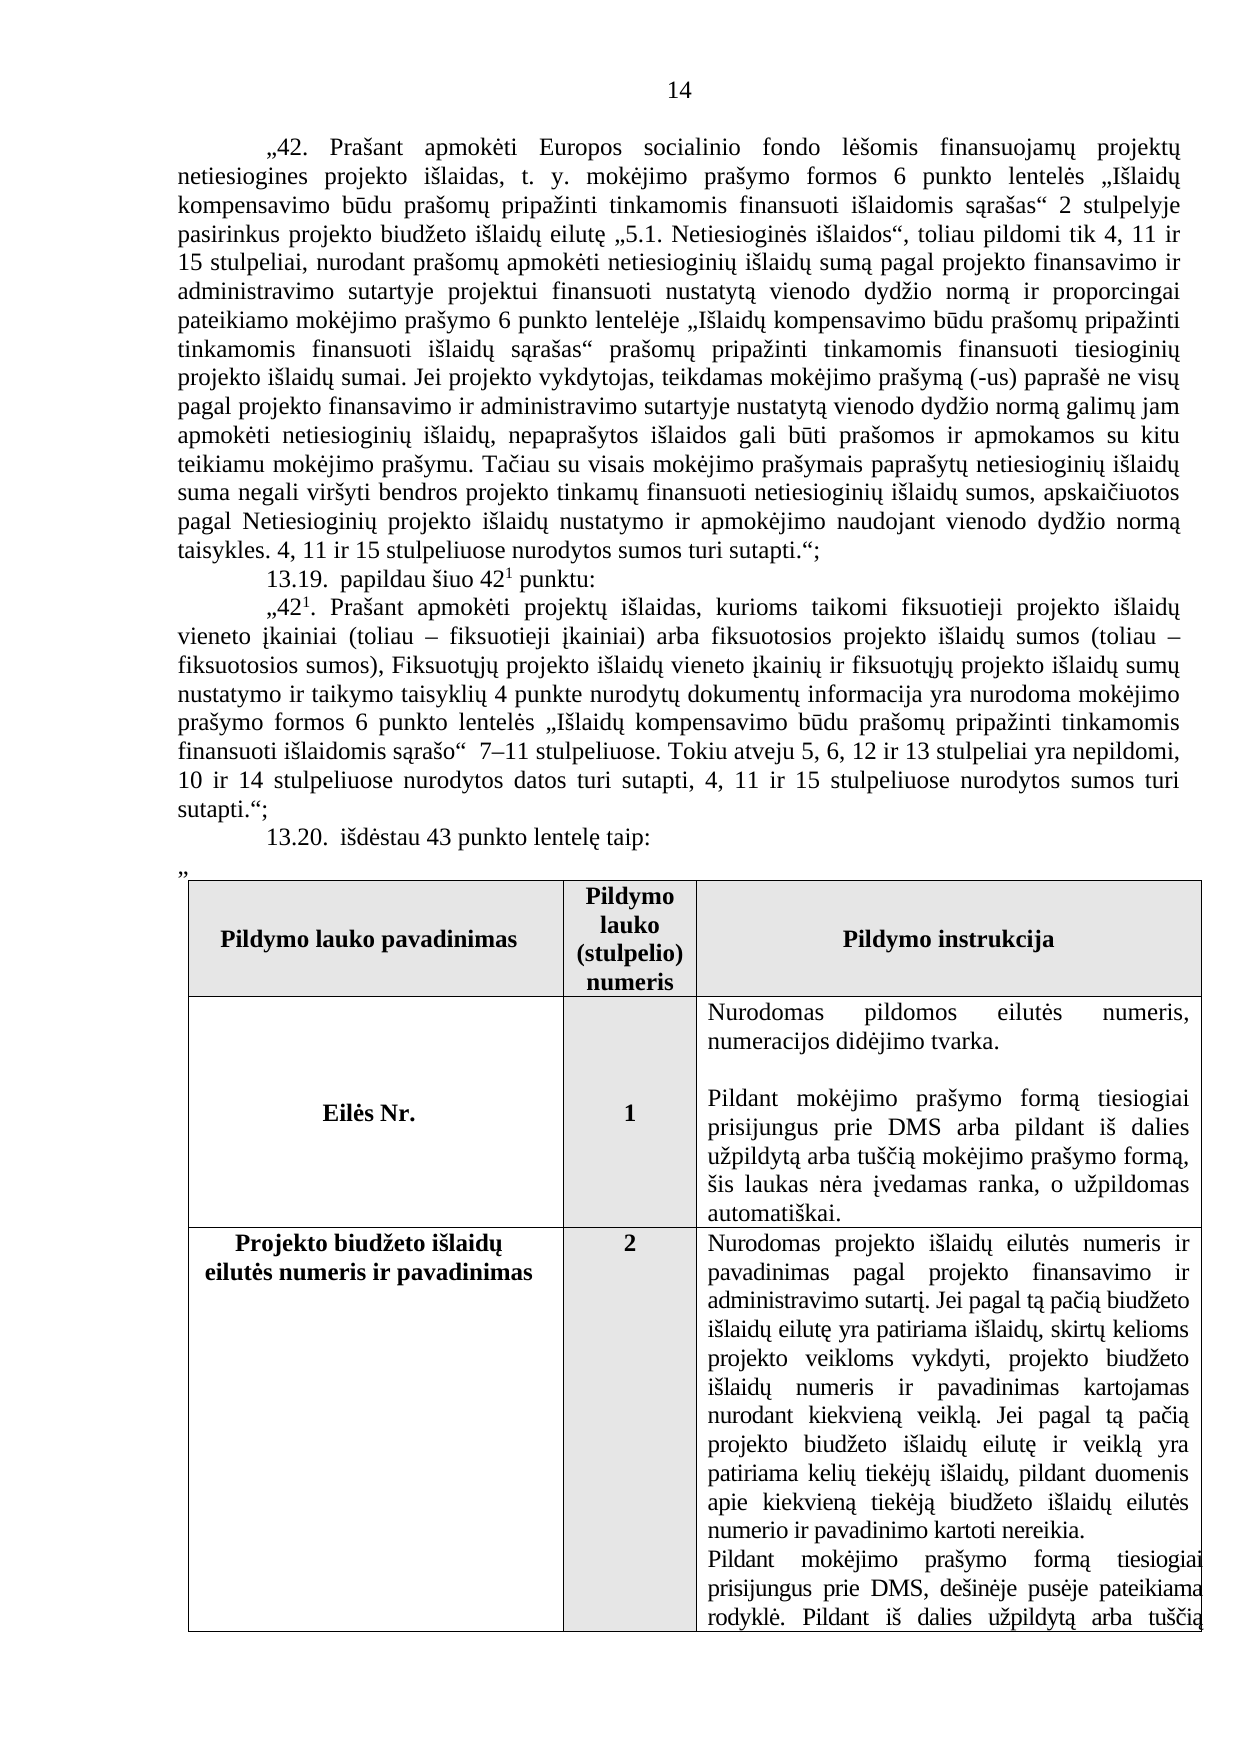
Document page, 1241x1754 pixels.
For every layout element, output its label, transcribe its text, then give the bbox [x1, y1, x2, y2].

table_cell 1 [564, 997, 696, 1227]
table_header Pildymo lauko (stulpelio) numeris [564, 881, 696, 996]
text „42. Prašant apmokėti Europos socialinio fondo lėšomis finansuojamų projektų netiesiogines projekto išlaidas, t. y. mokėjimo prašymo formos 6 punkto lentelės „Išlaidų kompensavimo būdu prašomų pripažinti tinkamomis finansuoti išlaidomis sąrašas“ 2 stulpelyje pasirinkus projekto biudžeto išlaidų eilutę „5.1. Netiesioginės išlaidos“, toliau pildomi tik 4, 11 ir 15 stulpeliai, nurodant prašomų apmokėti netiesioginių išlaidų sumą pagal projekto finansavimo ir administravimo sutartyje projektui finansuoti nustatytą vienodo dydžio normą ir proporcingai pateikiamo mokėjimo prašymo 6 punkto lentelėje „Išlaidų kompensavimo būdu prašomų pripažinti tinkamomis finansuoti išlaidų sąrašas“ prašomų pripažinti tinkamomis finansuoti tiesioginių projekto išlaidų sumai. Jei projekto vykdytojas, teikdamas mokėjimo prašymą (-us) paprašė ne visų pagal projekto finansavimo ir administravimo sutartyje nustatytą vienodo dydžio normą galimų jam apmokėti netiesioginių išlaidų, nepaprašytos išlaidos gali būti prašomos ir apmokamos su kitu teikiamu mokėjimo prašymu. Tačiau su visais mokėjimo prašymais paprašytų netiesioginių išlaidų suma negali viršyti bendros projekto tinkamų finansuoti netiesioginių išlaidų sumos, apskaičiuotos pagal Netiesioginių projekto išlaidų nustatymo ir apmokėjimo naudojant vienodo dydžio normą taisykles. 4, 11 ir 15 stulpeliuose nurodytos sumos turi sutapti.“; [177, 132, 1181, 564]
table_header Pildymo lauko pavadinimas [189, 881, 563, 996]
table_cell Projekto biudžeto išlaidų eilutės numeris ir pavadinimas [189, 1228, 563, 1631]
table_cell 2 [564, 1228, 696, 1631]
table_cell Nurodomas projekto išlaidų eilutės numeris ir pavadinimas pagal projekto finansavimo ir administravimo sutartį. Jei pagal tą pačią biudžeto išlaidų eilutę yra patiriama išlaidų, skirtų kelioms projekto veikloms vykdyti, projekto biudžeto išlaidų numeris ir pavadinimas kartojamas nurodant kiekvieną veiklą. Jei pagal tą pačią projekto biudžeto išlaidų eilutę ir veiklą yra patiriama kelių tiekėjų išlaidų, pildant duomenis apie kiekvieną tiekėją biudžeto išlaidų eilutės numerio ir pavadinimo kartoti nereikia. Pildant mokėjimo prašymo formą tiesiogiai prisijungus prie DMS, dešinėje pusėje pateikiama rodyklė. Pildant iš dalies užpildytą arba tuščią [697, 1228, 1201, 1631]
text „ [177, 851, 1181, 880]
table_cell Eilės Nr. [189, 997, 563, 1227]
text 13.19. papildau šiuo 421 punktu: [177, 564, 1181, 592]
table_header Pildymo instrukcija [697, 881, 1201, 996]
table_cell Nurodomas pildomos eilutės numeris, numeracijos didėjimo tvarka. Pildant mokėjimo prašymo formą tiesiogiai prisijungus prie DMS arba pildant iš dalies užpildytą arba tuščią mokėjimo prašymo formą, šis laukas nėra įvedamas ranka, o užpildomas automatiškai. [697, 997, 1201, 1227]
text „421. Prašant apmokėti projektų išlaidas, kurioms taikomi fiksuotieji projekto išlaidų vieneto įkainiai (toliau – fiksuotieji įkainiai) arba fiksuotosios projekto išlaidų sumos (toliau – fiksuotosios sumos), Fiksuotųjų projekto išlaidų vieneto įkainių ir fiksuotųjų projekto išlaidų sumų nustatymo ir taikymo taisyklių 4 punkte nurodytų dokumentų informacija yra nurodoma mokėjimo prašymo formos 6 punkto lentelės „Išlaidų kompensavimo būdu prašomų pripažinti tinkamomis finansuoti išlaidomis sąrašo“ 7–11 stulpeliuose. Tokiu atveju 5, 6, 12 ir 13 stulpeliai yra nepildomi, 10 ir 14 stulpeliuose nurodytos datos turi sutapti, 4, 11 ir 15 stulpeliuose nurodytos sumos turi sutapti.“; [177, 592, 1181, 822]
text 13.20. išdėstau 43 punkto lentelę taip: [177, 822, 1181, 851]
